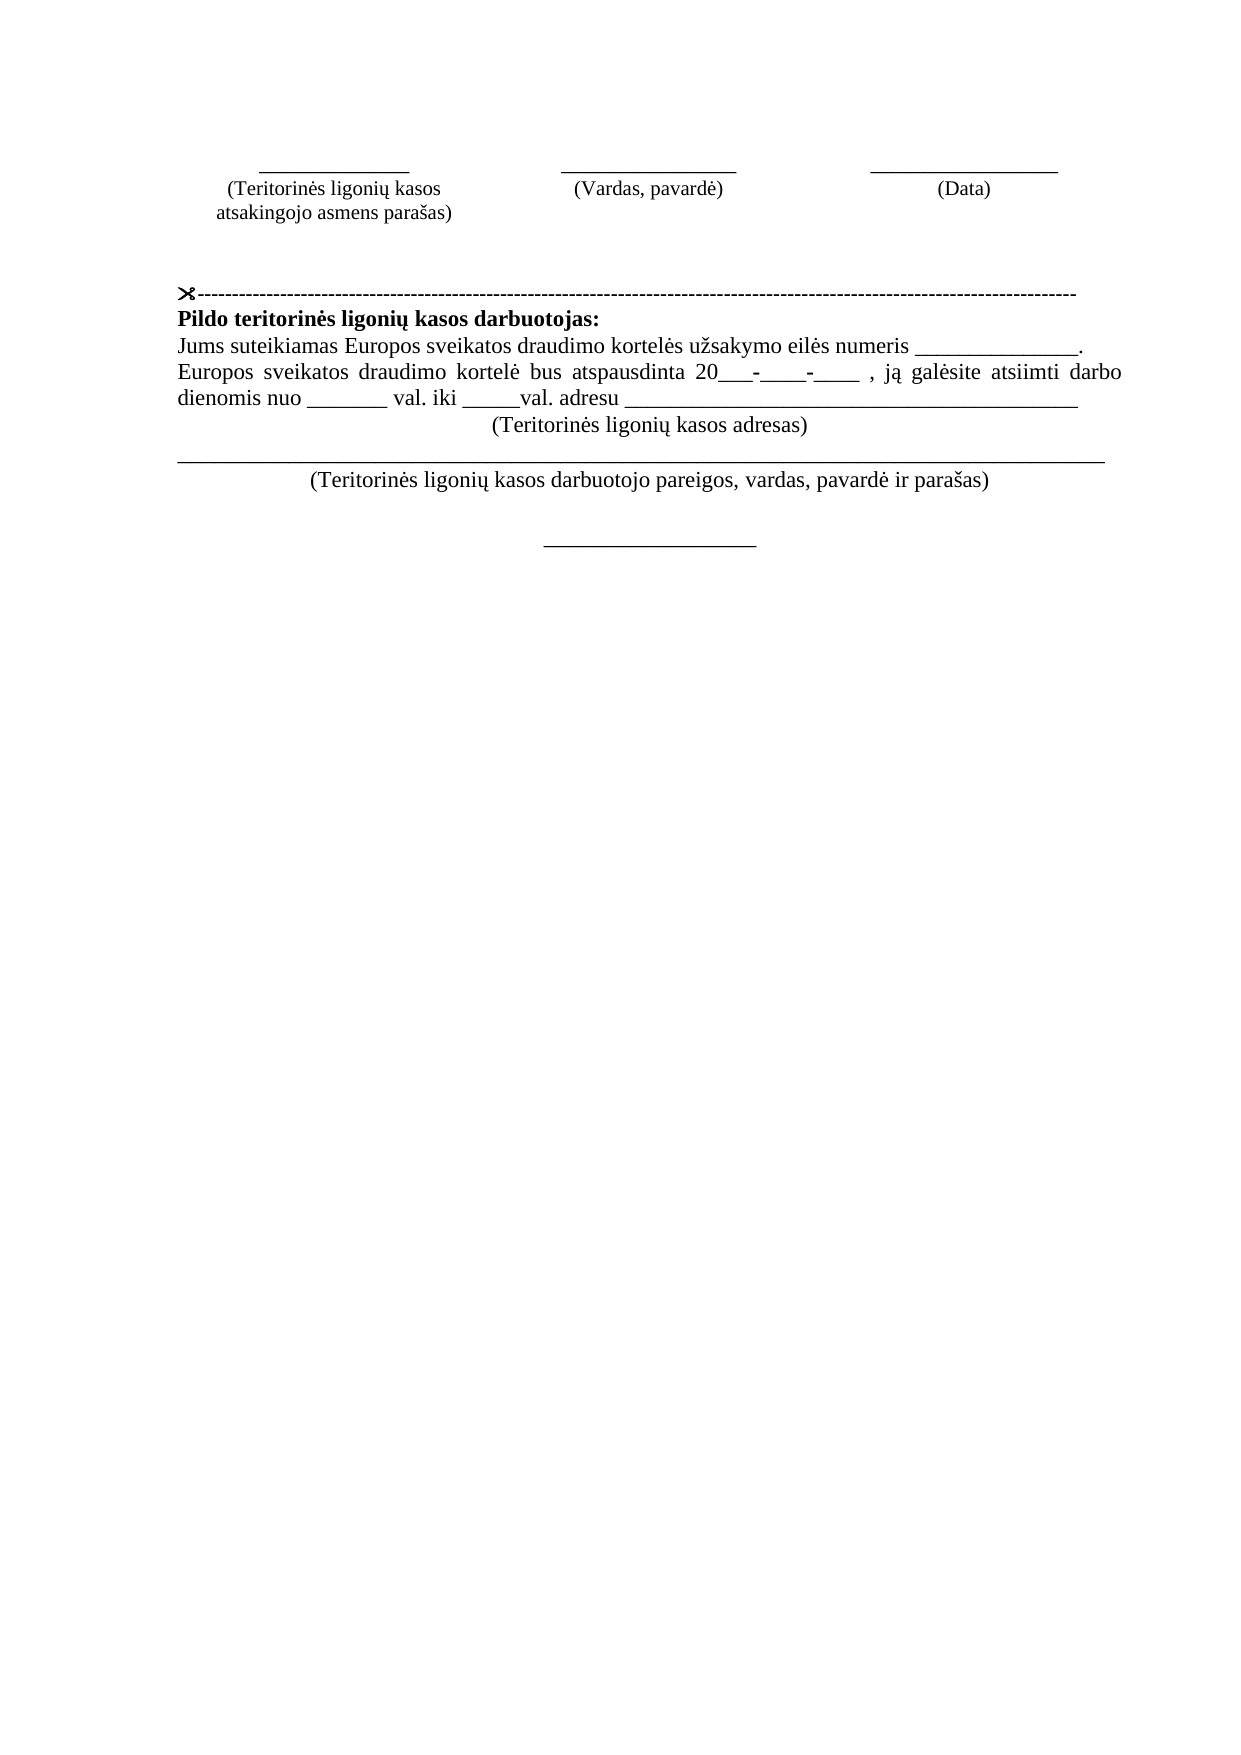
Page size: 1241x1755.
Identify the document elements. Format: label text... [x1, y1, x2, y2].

text (Teritorinės ligonių kasos darbuotojo pareigos, vardas, pavardė ir parašas) [177, 466, 1122, 492]
text --- [177, 281, 1122, 305]
text Pildo teritorinės ligonių kasos darbuotojas: [177, 305, 1122, 332]
text _ [177, 437, 1122, 466]
table_header ______________ (Vardas, pavardė) [491, 147, 806, 224]
text Europos sveikatos draudimo kortelė bus atspausdinta 20___-____-____ , ją galėsite atsiimti darbo dienomis nuo _______ val. iki _____val. adresu [177, 358, 1122, 411]
text Jums suteikiamas Europos sveikatos draudimo kortelės užsakymo eilės numeris . [177, 332, 1122, 358]
table_header ____________ (Teritorinės ligonių kasos atsakingojo asmens parašas) [177, 147, 491, 224]
text _________________ [177, 521, 1122, 550]
table_header _______________ (Data) [806, 147, 1122, 224]
text (Teritorinės ligonių kasos adresas) [177, 411, 1122, 437]
